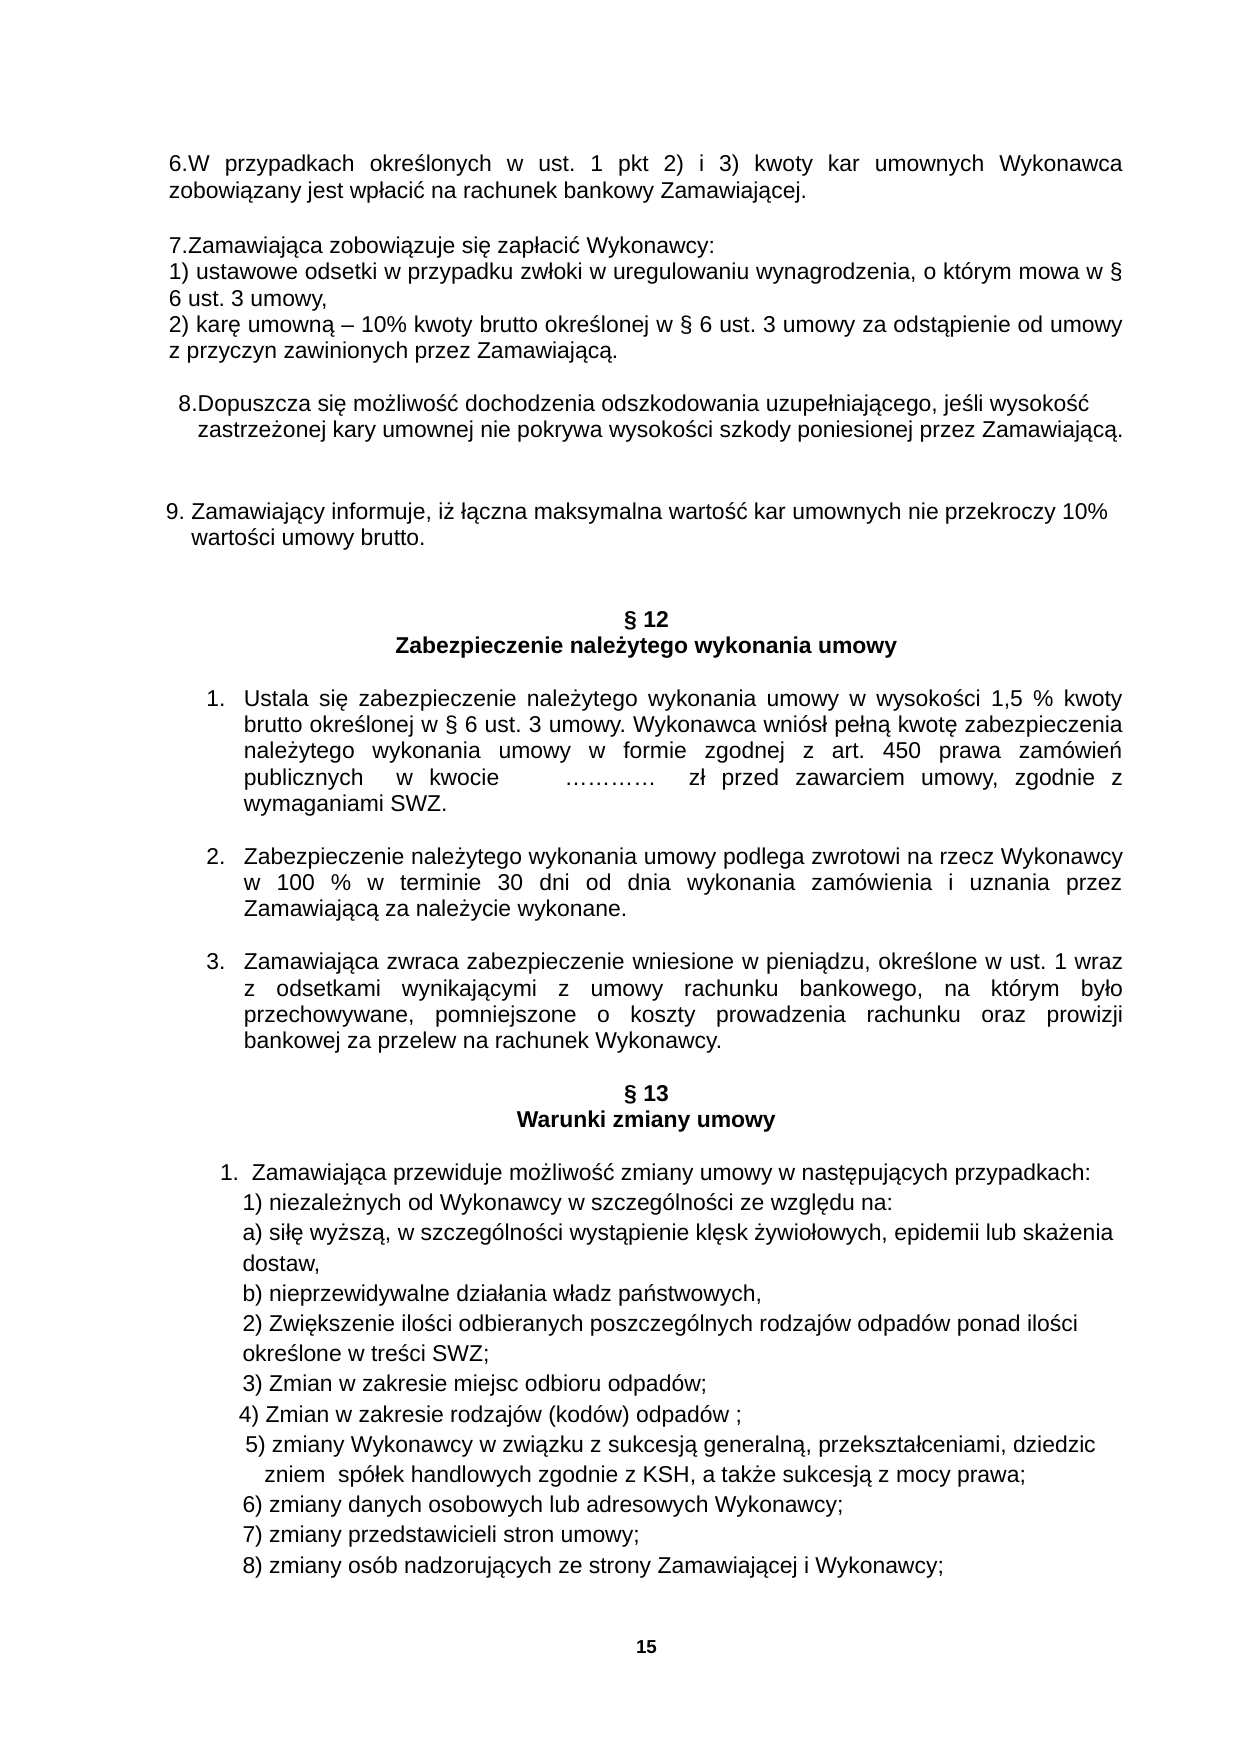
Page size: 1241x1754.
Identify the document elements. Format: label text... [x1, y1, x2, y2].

text 7) zmiany przedstawicieli stron umowy; [242, 1521, 1123, 1548]
text 1. Zamawiająca przewiduje możliwość zmiany umowy w następujących przypadkach: [169, 1159, 1123, 1185]
text 6.W przypadkach określonych w ust. 1 pkt 2) i 3) kwoty kar umownych Wykonawca zobowiązany jest wpłacić na rachunek bankowy Zamawiającej. [169, 150, 1123, 203]
list Zamawiająca zwraca zabezpieczenie wniesione w pieniądzu, określone w ust. 1 wraz z odsetkami wynikającymi z umowy rachunku bankowego, na którym było przechowywane, pomniejszone o koszty prowadzenia rachunku oraz prowizji bankowej za przelew na rachunek Wykonawcy. [206, 948, 1123, 1053]
text § 13 [169, 1080, 1123, 1106]
text 2) karę umowną – 10% kwoty brutto określonej w § 6 ust. 3 umowy za odstąpienie od umowy z przyczyn zawinionych przez Zamawiającą. [169, 311, 1123, 363]
text 8.Dopuszcza się możliwość dochodzenia odszkodowania uzupełniającego, jeśli wysokość [127, 390, 1123, 416]
text a) siłę wyższą, w szczególności wystąpienie klęsk żywiołowych, epidemii lub skażenia dostaw, [242, 1219, 1123, 1276]
text b) nieprzewidywalne działania władz państwowych, [242, 1280, 1123, 1306]
text 4) Zmian w zakresie rodzajów (kodów) odpadów ; [169, 1401, 1123, 1427]
text 1) ustawowe odsetki w przypadku zwłoki w uregulowaniu wynagrodzenia, o którym mowa w § 6 ust. 3 umowy, [169, 258, 1123, 311]
text wartości umowy brutto. [127, 524, 1123, 550]
text 9. Zamawiający informuje, iż łączna maksymalna wartość kar umownych nie przekroczy 10% [127, 498, 1123, 524]
text 1) niezależnych od Wykonawcy w szczególności ze względu na: [242, 1189, 1123, 1216]
text 5) zmiany Wykonawcy w związku z sukcesją generalną, przekształceniami, dziedzic [169, 1431, 1123, 1457]
text zniem spółek handlowych zgodnie z KSH, a także sukcesją z mocy prawa; [169, 1461, 1123, 1487]
text zastrzeżonej kary umownej nie pokrywa wysokości szkody poniesionej przez Zamawiającą. [127, 416, 1123, 443]
text 3) Zmian w zakresie miejsc odbioru odpadów; [242, 1370, 1123, 1397]
text 2) Zwiększenie ilości odbieranych poszczególnych rodzajów odpadów ponad ilości określone w treści SWZ; [242, 1310, 1123, 1367]
text 7.Zamawiająca zobowiązuje się zapłacić Wykonawcy: [169, 232, 1123, 258]
text § 12 [169, 606, 1123, 632]
text Zabezpieczenie należytego wykonania umowy [169, 632, 1123, 658]
text Warunki zmiany umowy [169, 1106, 1123, 1133]
text 6) zmiany danych osobowych lub adresowych Wykonawcy; [242, 1491, 1123, 1518]
list Ustala się zabezpieczenie należytego wykonania umowy w wysokości 1,5 % kwoty brutto określonej w § 6 ust. 3 umowy. Wykonawca wniósł pełną kwotę zabezpieczenia należytego wykonania umowy w formie zgodnej z art. 450 prawa zamówień publicznych w kwocie ………… zł przed zawarciem umowy, zgodnie z wymaganiami SWZ. [206, 684, 1123, 816]
list Zabezpieczenie należytego wykonania umowy podlega zwrotowi na rzecz Wykonawcy w 100 % w terminie 30 dni od dnia wykonania zamówienia i uznania przez Zamawiającą za należycie wykonane. [206, 843, 1123, 922]
text 8) zmiany osób nadzorujących ze strony Zamawiającej i Wykonawcy; [242, 1552, 1123, 1578]
